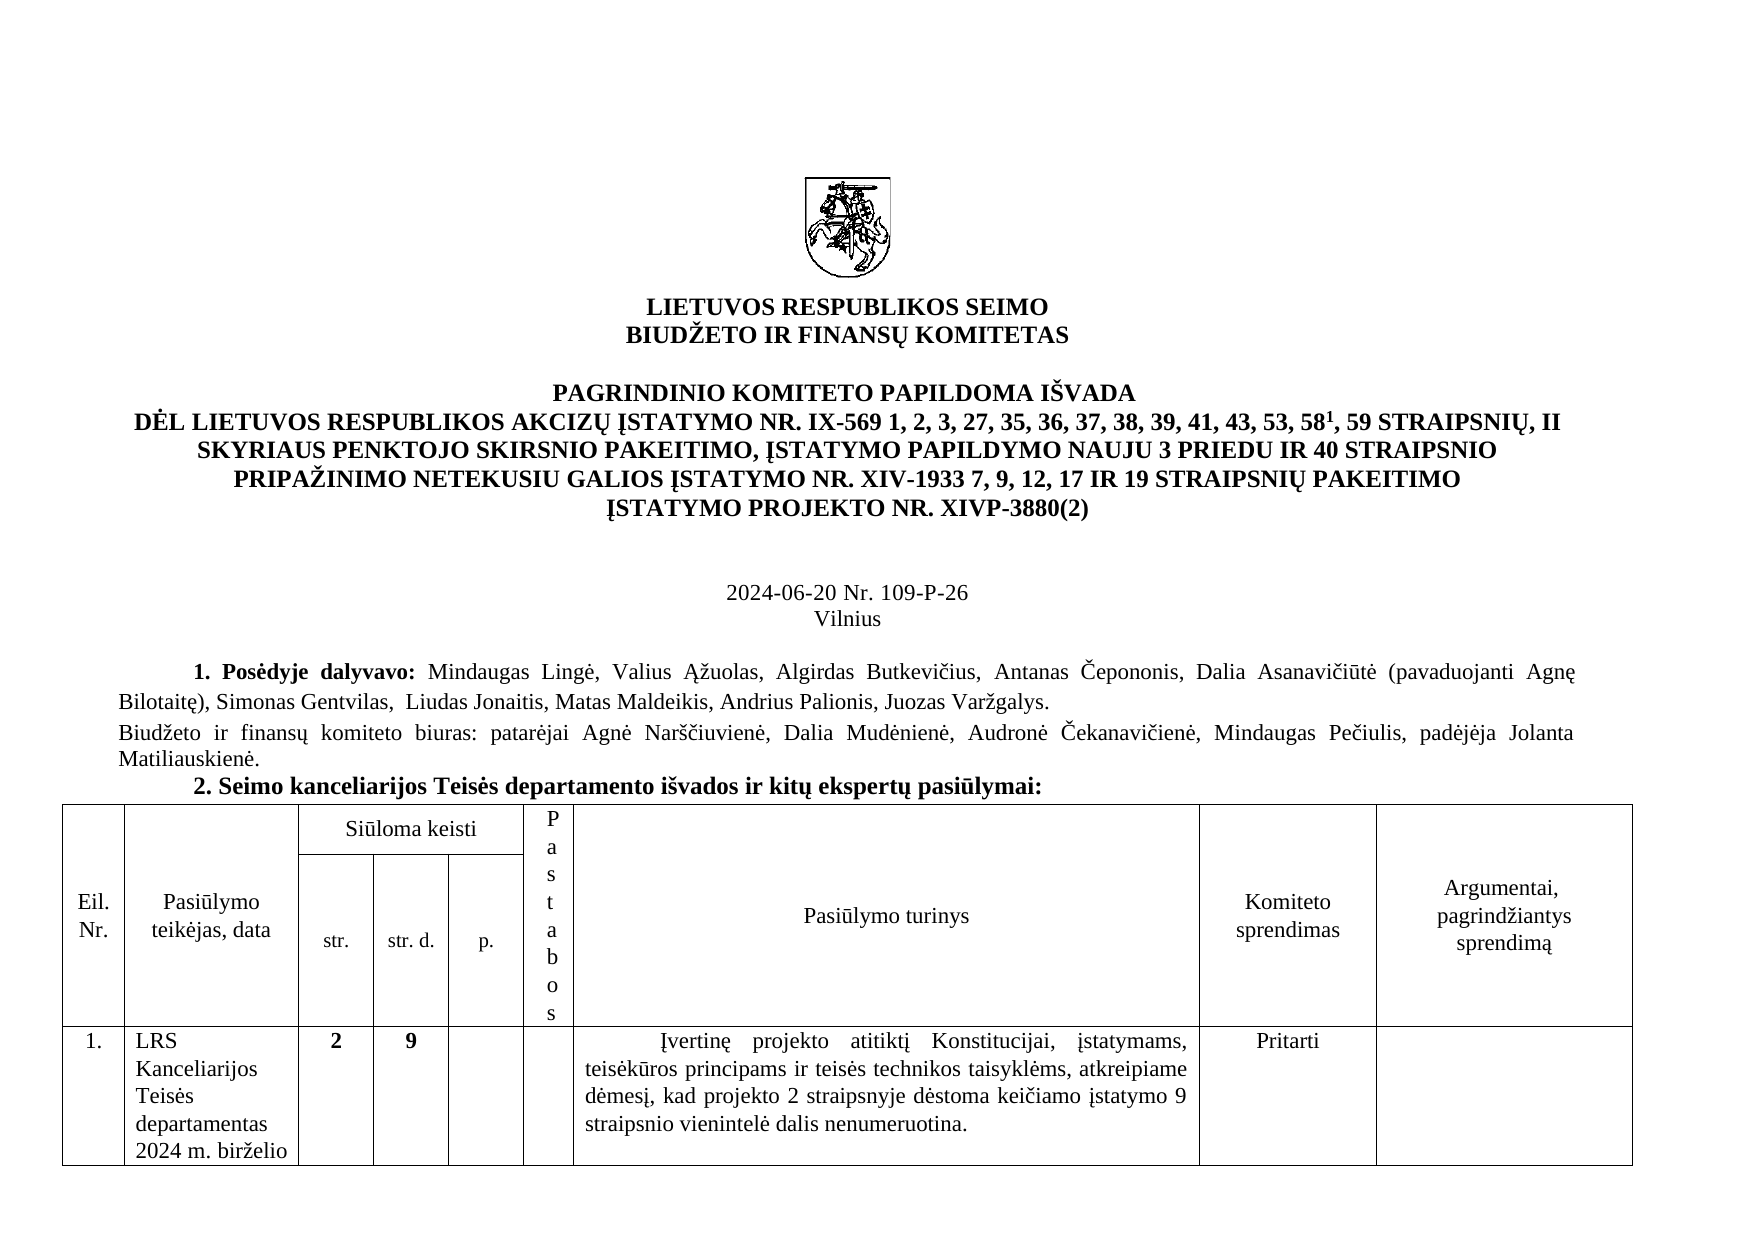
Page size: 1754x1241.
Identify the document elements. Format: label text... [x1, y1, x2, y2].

table_cell 9 [374, 1027, 448, 1165]
text BIUDŽETO IR FINANSŲ KOMITETAS [118, 320, 1577, 349]
table_cell str. [299, 855, 373, 1026]
table_header Pasiūlymo teikėjas, data [125, 805, 298, 1026]
table_cell p. [449, 855, 523, 1026]
table_cell str. d. [374, 855, 448, 1026]
table_cell Įvertinę projekto atitiktį Konstitucijai, įstatymams, teisėkūros principams ir teisės technikos taisyklėms, atkreipiame dėmesį, kad projekto 2 straipsnyje dėstoma keičiamo įstatymo 9 straipsnio vienintelė dalis nenumeruotina. [574, 1027, 1199, 1165]
table_header Pasiūlymo turinys [574, 805, 1199, 1026]
text LIETUVOS RESPUBLIKOS SEIMO [118, 292, 1577, 320]
table_cell Pritarti [1200, 1027, 1376, 1165]
table_cell [1377, 1027, 1632, 1165]
table_cell [449, 1027, 523, 1165]
text DĖL LIETUVOS RESPUBLIKOS AKCIZŲ ĮSTATYMO NR. IX-569 1, 2, 3, 27, 35, 36, 37, 38, 39, 41, 43, 53, 581, 59 STRAIPSNIŲ, II SKYRIAUS PENKTOJO SKIRSNIO PAKEITIMO, ĮSTATYMO PAPILDYMO NAUJU 3 PRIEDU IR 40 STRAIPSNIO PRIPAŽINIMO NETEKUSIU GALIOS ĮSTATYMO NR. XIV-1933 7, 9, 12, 17 IR 19 STRAIPSNIŲ PAKEITIMO [118, 407, 1577, 493]
table_cell LRS Kanceliarijos Teisės departamentas 2024 m. birželio [125, 1027, 298, 1165]
table_header Siūloma keisti [299, 805, 523, 853]
table_header Pastabos [524, 805, 573, 1026]
table_header Eil. Nr. [63, 805, 124, 1026]
table_cell 2 [299, 1027, 373, 1165]
text PAGRINDINIO KOMITETO PAPILDOMA IŠVADA [118, 378, 1577, 407]
text ĮSTATYMO PROJEKTO NR. XIVP-3880(2) [118, 493, 1577, 522]
text 1. Posėdyje dalyvavo: Mindaugas Lingė, Valius Ąžuolas, Algirdas Butkevičius, Antanas Čepononis, Dalia Asanavičiūtė (pavaduojanti Agnę Bilotaitę), Simonas Gentvilas, Liudas Jonaitis, Matas Maldeikis, Andrius Palionis, Juozas Varžgalys. [118, 658, 1577, 715]
table_cell [524, 1027, 573, 1165]
text Vilnius [118, 605, 1577, 632]
text 2024-06-20 Nr. 109-P-26 [118, 579, 1577, 605]
table_header Argumentai, pagrindžiantys sprendimą [1377, 805, 1632, 1026]
text 2. Seimo kanceliarijos Teisės departamento išvados ir kitų ekspertų pasiūlymai: [118, 771, 1577, 800]
text Biudžeto ir finansų komiteto biuras: patarėjai Agnė Narščiuvienė, Dalia Mudėnienė, Audronė Čekanavičienė, Mindaugas Pečiulis, padėjėja Jolanta Matiliauskienė. [118, 718, 1577, 771]
table_cell 1. [63, 1027, 124, 1165]
table_header Komiteto sprendimas [1200, 805, 1376, 1026]
